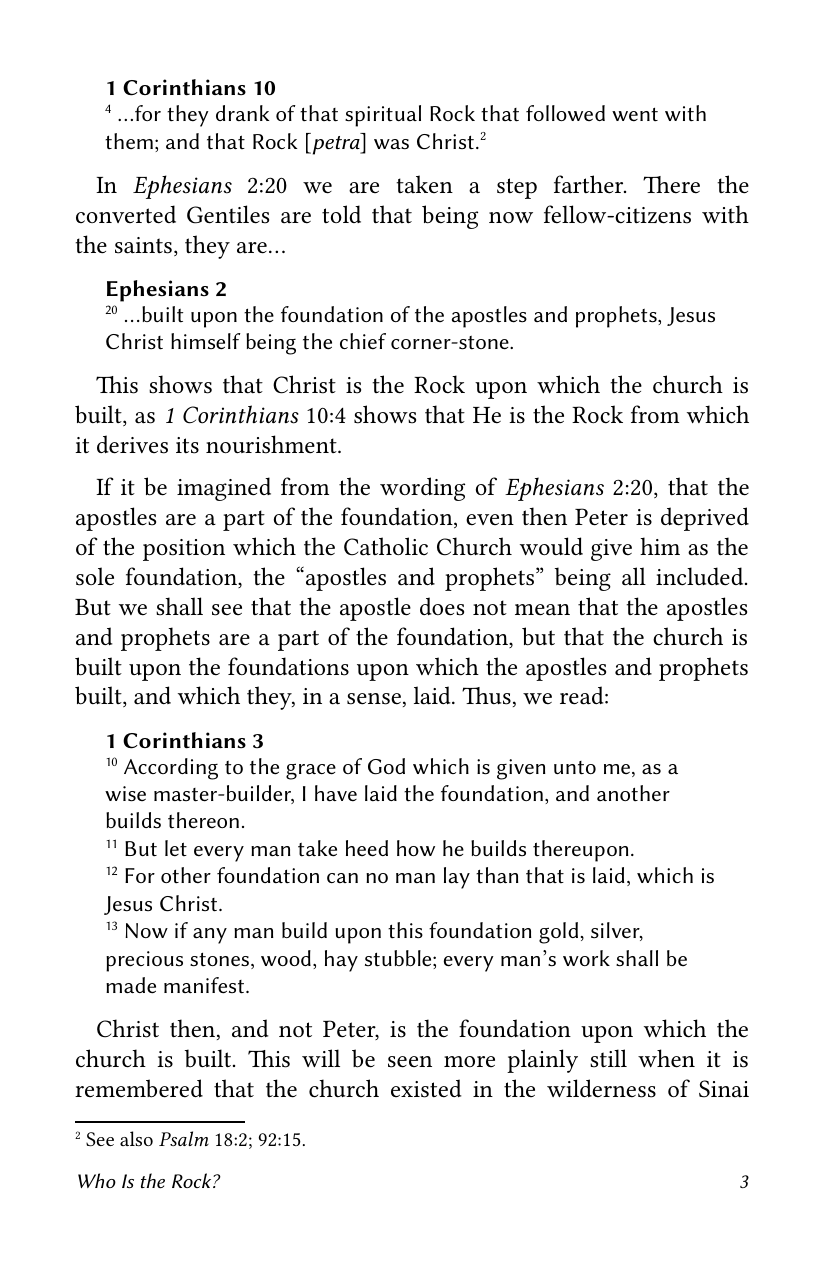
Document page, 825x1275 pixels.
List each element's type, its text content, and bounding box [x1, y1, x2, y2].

text 13 Now if any man build upon this foundation gold, silver, precious stones, wood, hay stubble; every man’s work shall be made manifest. [105, 918, 720, 999]
text Christ then, and not Peter, is the foundation upon which the church is built. This will be seen more plainly still when it is remembered that the church existed in the wilderness of Sinai [75, 1015, 750, 1103]
text See also Psalm 18:2; 92:15. [75, 1128, 750, 1152]
text 1 Corinthians 3 [105, 727, 750, 754]
text 4 ...for they drank of that spiritual Rock that followed went with them; and that Rock [petra] was Christ. [105, 101, 720, 155]
text 1 Corinthians 10 [105, 75, 750, 101]
text This shows that Christ is the Rock upon which the church is built, as 1 Corinthians 10:4 shows that He is the Rock from which it derives its nourishment. [75, 372, 750, 460]
text 10 According to the grace of God which is given unto me, as a wise master-builder, I have laid the foundation, and another builds thereon. [105, 754, 720, 834]
text 11 But let every man take heed how he builds thereupon. [105, 836, 720, 862]
text If it be imagined from the wording of Ephesians 2:20, that the apostles are a part of the foundation, even then Peter is deprived of the position which the Catholic Church would give him as the sole foundation, the “apostles and prophets” being all included. But we shall see that the apostle does not mean that the apostles and prophets are a part of the foundation, but that the church is built upon the foundations upon which the apostles and prophets built, and which they, in a sense, laid. Thus, we read: [75, 473, 750, 711]
text In Ephesians 2:20 we are taken a step farther. There the converted Gentiles are told that being now fellow-citizens with the saints, they are... [75, 171, 750, 259]
text 12 For other foundation can no man lay than that is laid, which is Jesus Christ. [105, 863, 720, 917]
text Ephesians 2 [105, 276, 750, 302]
text 20 ...built upon the foundation of the apostles and prophets, Jesus Christ himself being the chief corner-stone. [105, 302, 720, 355]
